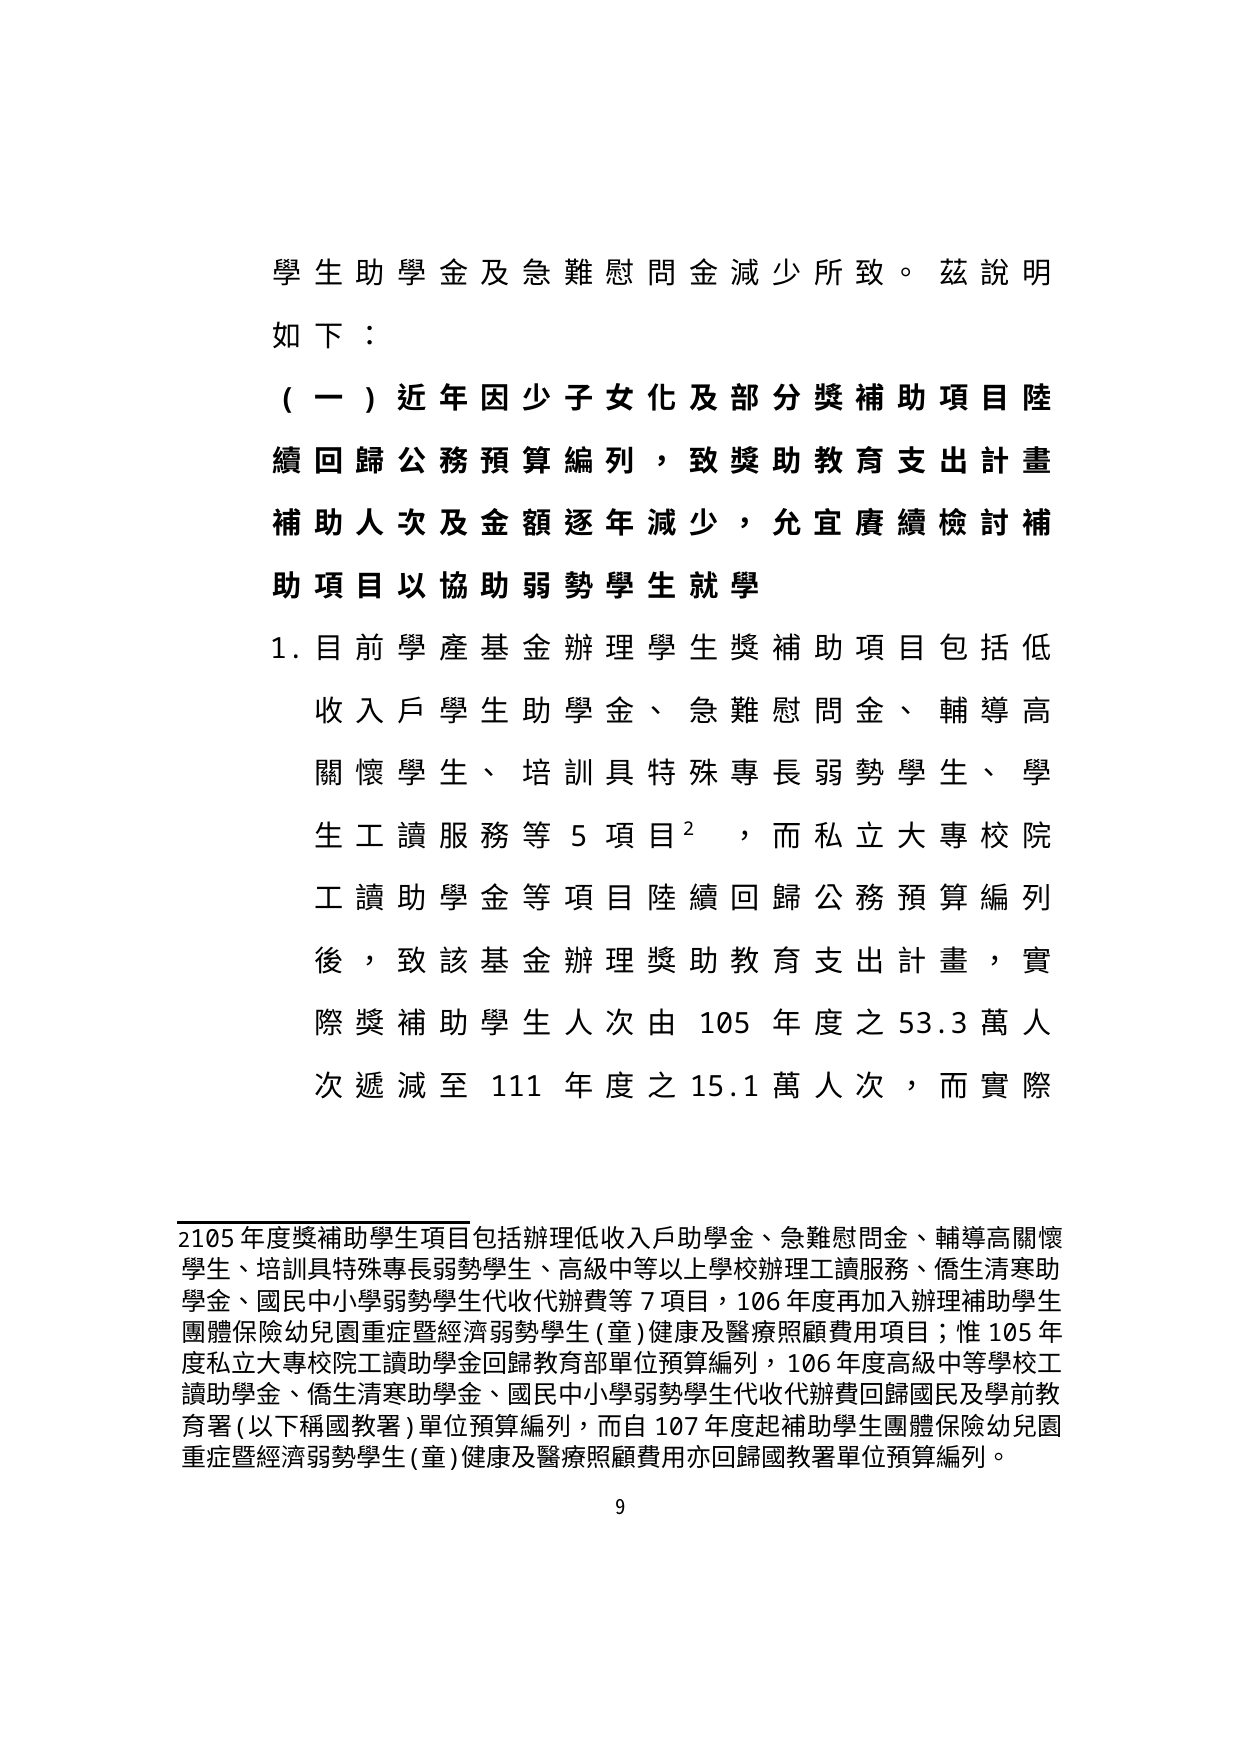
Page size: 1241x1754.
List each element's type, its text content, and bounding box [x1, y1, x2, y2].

text 1.目前學產基金辦理學生獎補助項目包括低收入戶學生助學金、急難慰問金、輔導高關懷學生、培訓具特殊專長弱勢學生、學生工讀服務等5項目，而私立大專校院工讀助學金等項目陸續回歸公務預算編列後，致該基金辦理獎助教育支出計畫，實際獎補助學生人次由105年度之53.3萬人次遞減至111年度之15.1萬人次，而實際 [261, 604, 1058, 1104]
text 105年度獎補助學生項目包括辦理低收入戶助學金、急難慰問金、輔導高關懷學生、培訓具特殊專長弱勢學生、高級中等以上學校辦理工讀服務、僑生清寒助學金、國民中小學弱勢學生代收代辦費等7項目，106年度再加入辦理補助學生團體保險幼兒園重症暨經濟弱勢學生(童)健康及醫療照顧費用項目；惟105年度私立大專校院工讀助學金回歸教育部單位預算編列，106年度高級中等學校工讀助學金、僑生清寒助學金、國民中小學弱勢學生代收代辦費回歸國民及學前教育署(以下稱國教署)單位預算編列，而自107年度起補助學生團體保險幼兒園重症暨經濟弱勢學生(童)健康及醫療照顧費用亦回歸國教署單位預算編列。 [177, 1223, 1063, 1473]
text 學生助學金及急難慰問金減少所致。茲說明如下： [235, 229, 1058, 354]
text (一)近年因少子女化及部分獎補助項目陸續回歸公務預算編列，致獎助教育支出計畫補助人次及金額逐年減少，允宜賡續檢討補助項目以協助弱勢學生就學 [235, 354, 1058, 604]
